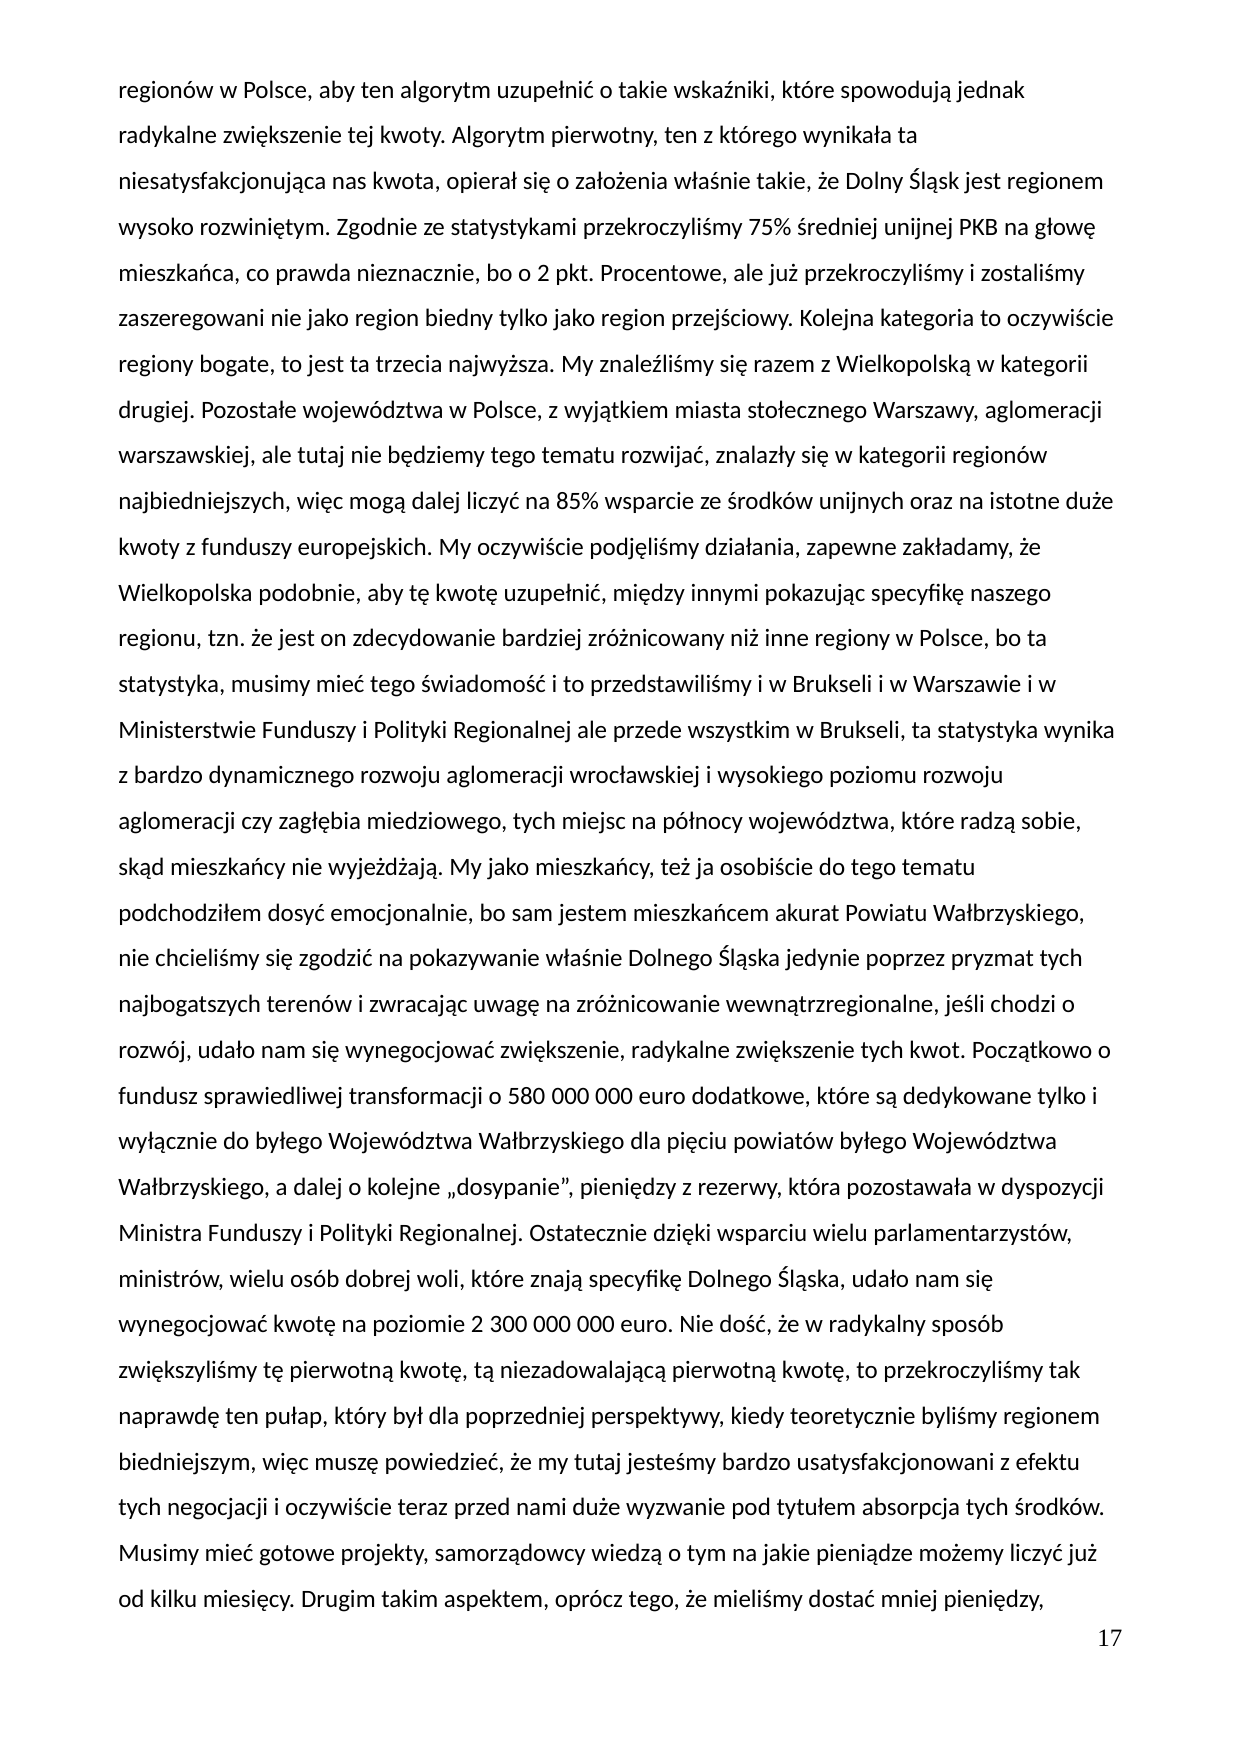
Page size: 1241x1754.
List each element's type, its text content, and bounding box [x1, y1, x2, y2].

text regionów w Polsce, aby ten algorytm uzupełnić o takie wskaźniki, które spowodują jednak radykalne zwiększenie tej kwoty. Algorytm pierwotny, ten z którego wynikała ta niesatysfakcjonująca nas kwota, opierał się o założenia właśnie takie, że Dolny Śląsk jest regionem wysoko rozwiniętym. Zgodnie ze statystykami przekroczyliśmy 75% średniej unijnej PKB na głowę mieszkańca, co prawda nieznacznie, bo o 2 pkt. Procentowe, ale już przekroczyliśmy i zostaliśmy zaszeregowani nie jako region biedny tylko jako region przejściowy. Kolejna kategoria to oczywiście regiony bogate, to jest ta trzecia najwyższa. My znaleźliśmy się razem z Wielkopolską w kategorii drugiej. Pozostałe województwa w Polsce, z wyjątkiem miasta stołecznego Warszawy, aglomeracji warszawskiej, ale tutaj nie będziemy tego tematu rozwijać, znalazły się w kategorii regionów najbiedniejszych, więc mogą dalej liczyć na 85% wsparcie ze środków unijnych oraz na istotne duże kwoty z funduszy europejskich. My oczywiście podjęliśmy działania, zapewne zakładamy, że Wielkopolska podobnie, aby tę kwotę uzupełnić, między innymi pokazując specyfikę naszego regionu, tzn. że jest on zdecydowanie bardziej zróżnicowany niż inne regiony w Polsce, bo ta statystyka, musimy mieć tego świadomość i to przedstawiliśmy i w Brukseli i w Warszawie i w Ministerstwie Funduszy i Polityki Regionalnej ale przede wszystkim w Brukseli, ta statystyka wynika z bardzo dynamicznego rozwoju aglomeracji wrocławskiej i wysokiego poziomu rozwoju aglomeracji czy zagłębia miedziowego, tych miejsc na północy województwa, które radzą sobie, skąd mieszkańcy nie wyjeżdżają. My jako mieszkańcy, też ja osobiście do tego tematu podchodziłem dosyć emocjonalnie, bo sam jestem mieszkańcem akurat Powiatu Wałbrzyskiego, nie chcieliśmy się zgodzić na pokazywanie właśnie Dolnego Śląska jedynie poprzez pryzmat tych najbogatszych terenów i zwracając uwagę na zróżnicowanie wewnątrzregionalne, jeśli chodzi o rozwój, udało nam się wynegocjować zwiększenie, radykalne zwiększenie tych kwot. Początkowo o fundusz sprawiedliwej transformacji o 580 000 000 euro dodatkowe, które są dedykowane tylko i wyłącznie do byłego Województwa Wałbrzyskiego dla pięciu powiatów byłego Województwa Wałbrzyskiego, a dalej o kolejne „dosypanie”, pieniędzy z rezerwy, która pozostawała w dyspozycji Ministra Funduszy i Polityki Regionalnej. Ostatecznie dzięki wsparciu wielu parlamentarzystów, ministrów, wielu osób dobrej woli, które znają specyfikę Dolnego Śląska, udało nam się wynegocjować kwotę na poziomie 2 300 000 000 euro. Nie dość, że w radykalny sposób zwiększyliśmy tę pierwotną kwotę, tą niezadowalającą pierwotną kwotę, to przekroczyliśmy tak naprawdę ten pułap, który był dla poprzedniej perspektywy, kiedy teoretycznie byliśmy regionem biedniejszym, więc muszę powiedzieć, że my tutaj jesteśmy bardzo usatysfakcjonowani z efektu tych negocjacji i oczywiście teraz przed nami duże wyzwanie pod tytułem absorpcja tych środków. Musimy mieć gotowe projekty, samorządowcy wiedzą o tym na jakie pieniądze możemy liczyć już od kilku miesięcy. Drugim takim aspektem, oprócz tego, że mieliśmy dostać mniej pieniędzy, [118, 74, 1122, 1613]
